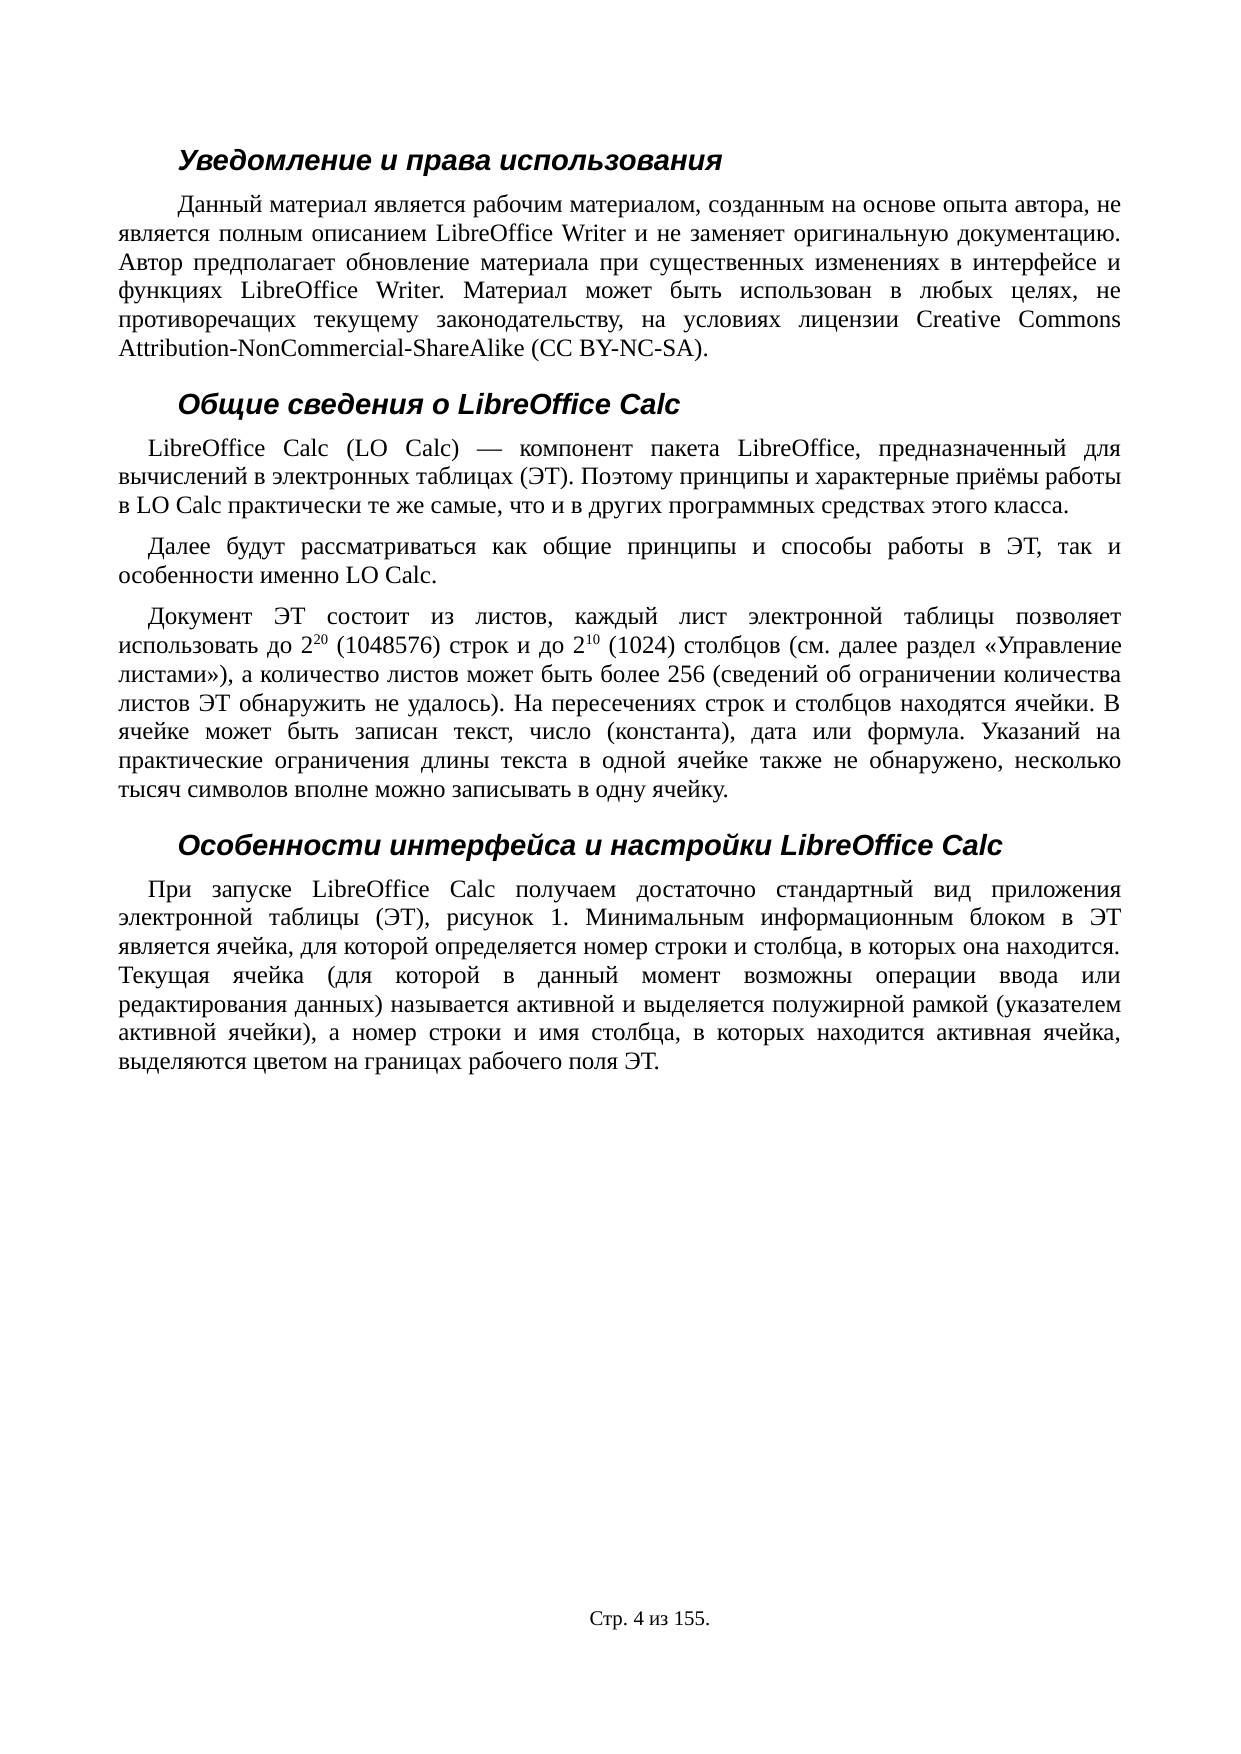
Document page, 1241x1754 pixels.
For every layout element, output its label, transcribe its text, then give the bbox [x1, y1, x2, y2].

text Данный материал является рабочим материалом, созданным на основе опыта автора, не является полным описанием LibreOffice Writer и не заменяет оригинальную документацию. Автор предполагает обновление материала при существенных изменениях в интерфейсе и функциях LibreOffice Writer. Материал может быть использован в любых целях, не противоречащих текущему законодательству, на условиях лицензии Creative Commons Attribution-NonCommercial-ShareAlike (CC BY-NC-SA). [118, 189, 1122, 362]
subtitle Особенности интерфейса и настройки LibreOffice Calc [118, 828, 1122, 861]
text Документ ЭТ состоит из листов, каждый лист электронной таблицы позволяет использовать до 220 (1048576) строк и до 210 (1024) столбцов (см. далее раздел «Управление листами»), а количество листов может быть более 256 (сведений об ограничении количества листов ЭТ обнаружить не удалось). На пересечениях строк и столбцов находятся ячейки. В ячейке может быть записан текст, число (константа), дата или формула. Указаний на практические ограничения длины текста в одной ячейке также не обнаружено, несколько тысяч символов вполне можно записывать в одну ячейку. [118, 601, 1122, 803]
text Далее будут рассматриваться как общие принципы и способы работы в ЭТ, так и особенности именно LO Calc. [118, 531, 1122, 589]
subtitle Уведомление и права использования [118, 143, 1122, 177]
text LibreOffice Calc (LO Calc) — компонент пакета LibreOffice, предназначенный для вычислений в электронных таблицах (ЭТ). Поэтому принципы и характерные приёмы работы в LO Calc практически те же самые, что и в других программных средствах этого класса. [118, 433, 1122, 519]
subtitle Общие сведения о LibreOffice Calc [118, 387, 1122, 420]
text При запуске LibreOffice Calc получаем достаточно стандартный вид приложения электронной таблицы (ЭТ), рисунок 1. Минимальным информационным блоком в ЭТ является ячейка, для которой определяется номер строки и столбца, в которых она находится. Текущая ячейка (для которой в данный момент возможны операции ввода или редактирования данных) называется активной и выделяется полужирной рамкой (указателем активной ячейки), а номер строки и имя столбца, в которых находится активная ячейка, выделяются цветом на границах рабочего поля ЭТ. [118, 874, 1122, 1075]
